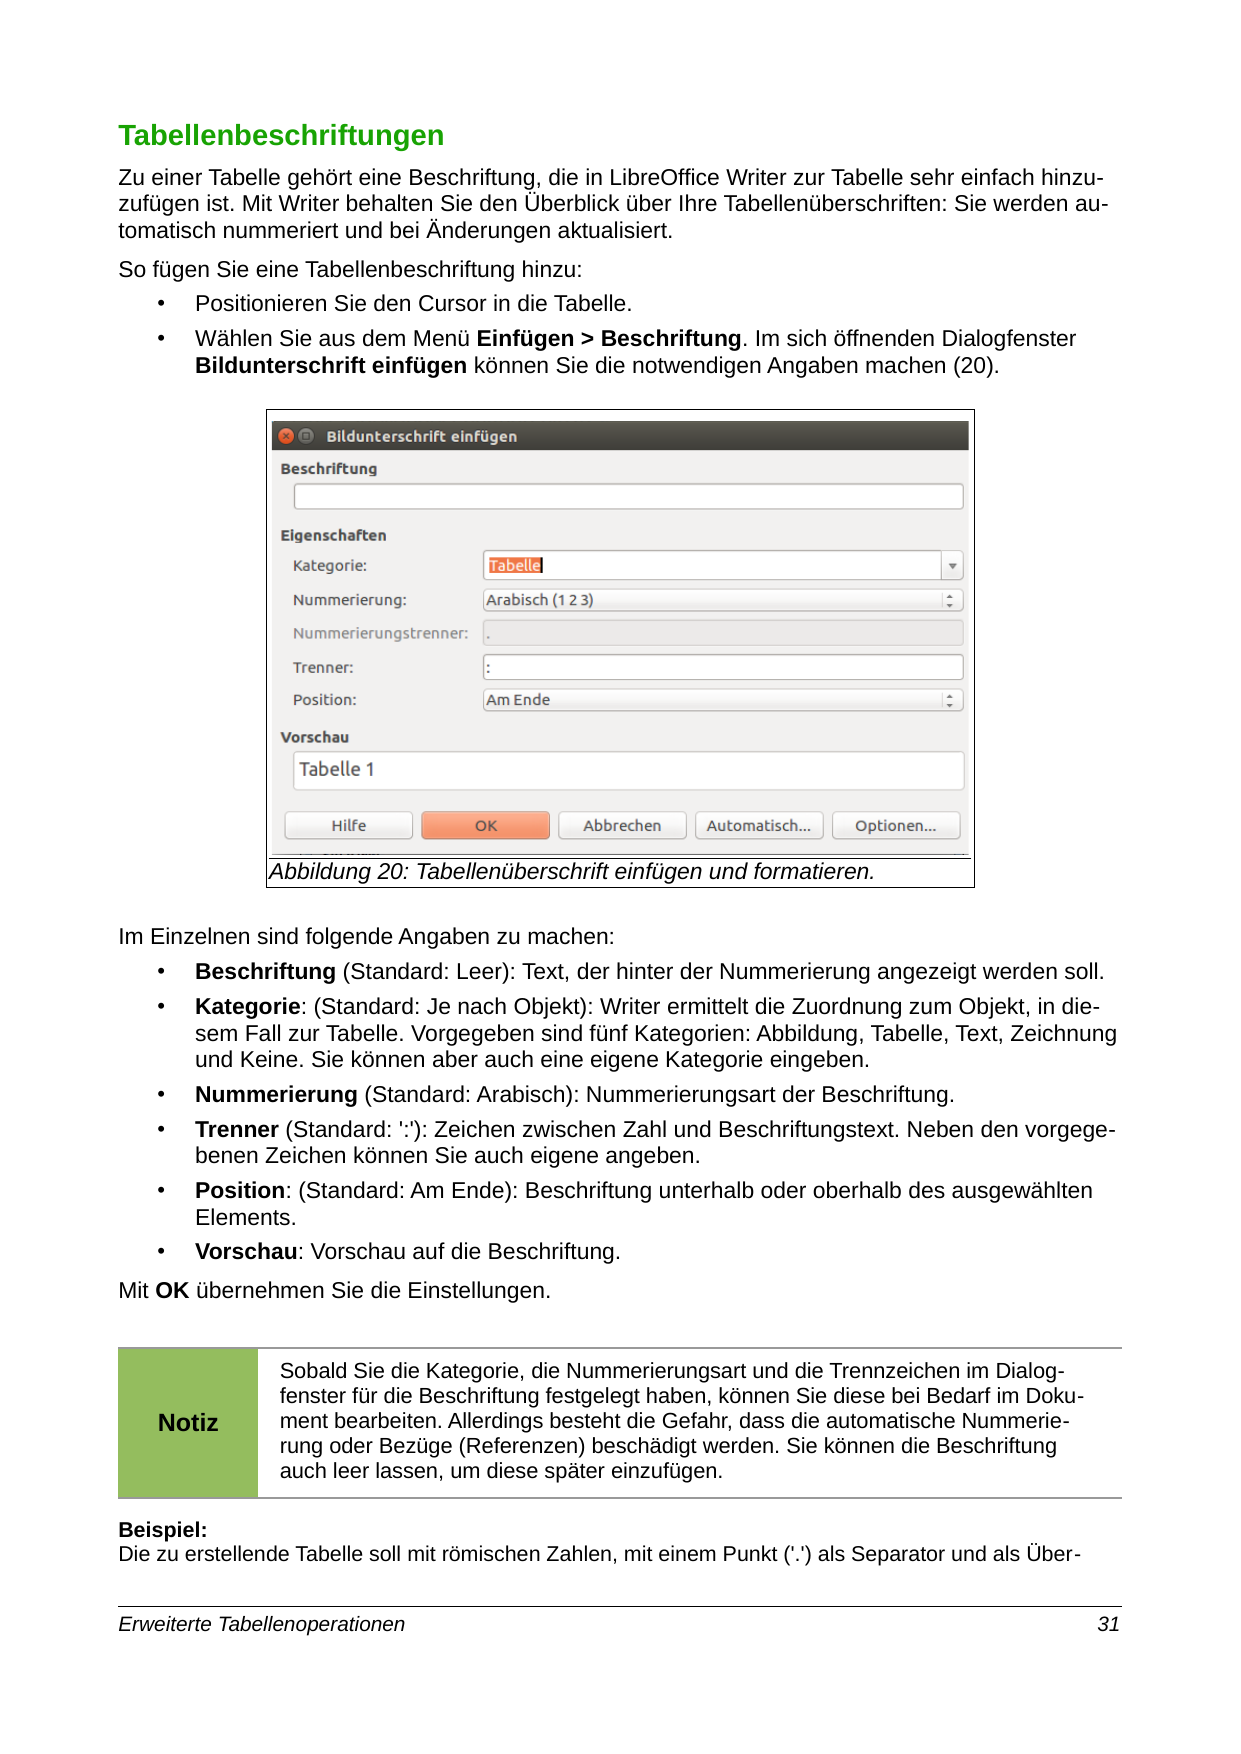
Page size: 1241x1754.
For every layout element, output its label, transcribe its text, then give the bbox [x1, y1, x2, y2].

list Nummerierung (Standard: Arabisch): Nummerierungsart der Beschriftung. [157, 1079, 1122, 1107]
list Beschriftung (Standard: Leer): Text, der hinter der Nummerierung angezeigt werden soll. [157, 956, 1122, 985]
list Trenner (Standard: ':'): Zeichen zwischen Zahl und Beschriftungstext. Neben den vorgege­benen Zeichen können Sie auch eigene angeben. [157, 1114, 1122, 1169]
subtitle Tabellenbeschriftungen [118, 118, 1122, 152]
text Zu einer Tabelle gehört eine Beschriftung, die in LibreOffice Writer zur Tabelle sehr einfach hinzu­zufügen ist. Mit Writer behalten Sie den Überblick über Ihre Tabellenüberschriften: Sie werden au­tomatisch nummeriert und bei Änderungen aktualisiert. [118, 164, 1122, 243]
text Abbildung 20: Tabellenüberschrift einfügen und formatieren. [269, 859, 971, 884]
text Die zu erstellende Tabelle soll mit römischen Zahlen, mit einem Punkt ('.') als Separator und als Über­ [118, 1542, 1122, 1566]
list Positionieren Sie den Cursor in die Tabelle. [157, 288, 1122, 317]
list Kategorie: (Standard: Je nach Objekt): Writer ermittelt die Zuordnung zum Objekt, in die­sem Fall zur Tabelle. Vorgegeben sind fünf Kategorien: Abbildung, Tabelle, Text, Zeichnung und Keine. Sie können aber auch eine eigene Kategorie eingeben. [157, 991, 1122, 1072]
table_header Notiz [118, 1349, 258, 1497]
text Mit OK übernehmen Sie die Einstellungen. [118, 1277, 1122, 1304]
list Im Einzelnen sind folgende Angaben zu machen: [118, 923, 1122, 949]
table_header Sobald Sie die Kategorie, die Nummerierungsart und die Trennzeichen im Dialog­fenster für die Beschriftung festgelegt haben, können Sie diese bei Bedarf im Doku­ment bearbeiten. Allerdings besteht die Gefahr, dass die automatische Nummerie­rung oder Bezüge (Referenzen) beschädigt werden. Sie können die Beschriftung auch leer lassen, um diese später einzufügen. [258, 1349, 1122, 1497]
picture [271, 421, 969, 855]
list So fügen Sie eine Tabellenbeschriftung hinzu: [118, 256, 1122, 282]
list Wählen Sie aus dem Menü Einfügen > Beschriftung. Im sich öffnenden Dialogfenster Bildunterschrift einfügen können Sie die notwendigen Angaben machen (Abbildung 20). [157, 323, 1122, 378]
list Position: (Standard: Am Ende): Beschriftung unterhalb oder oberhalb des ausgewählten Elements. [157, 1175, 1122, 1230]
list Vorschau: Vorschau auf die Beschriftung. [157, 1236, 1122, 1265]
text Beispiel: [118, 1517, 1122, 1542]
text [269, 412, 971, 858]
